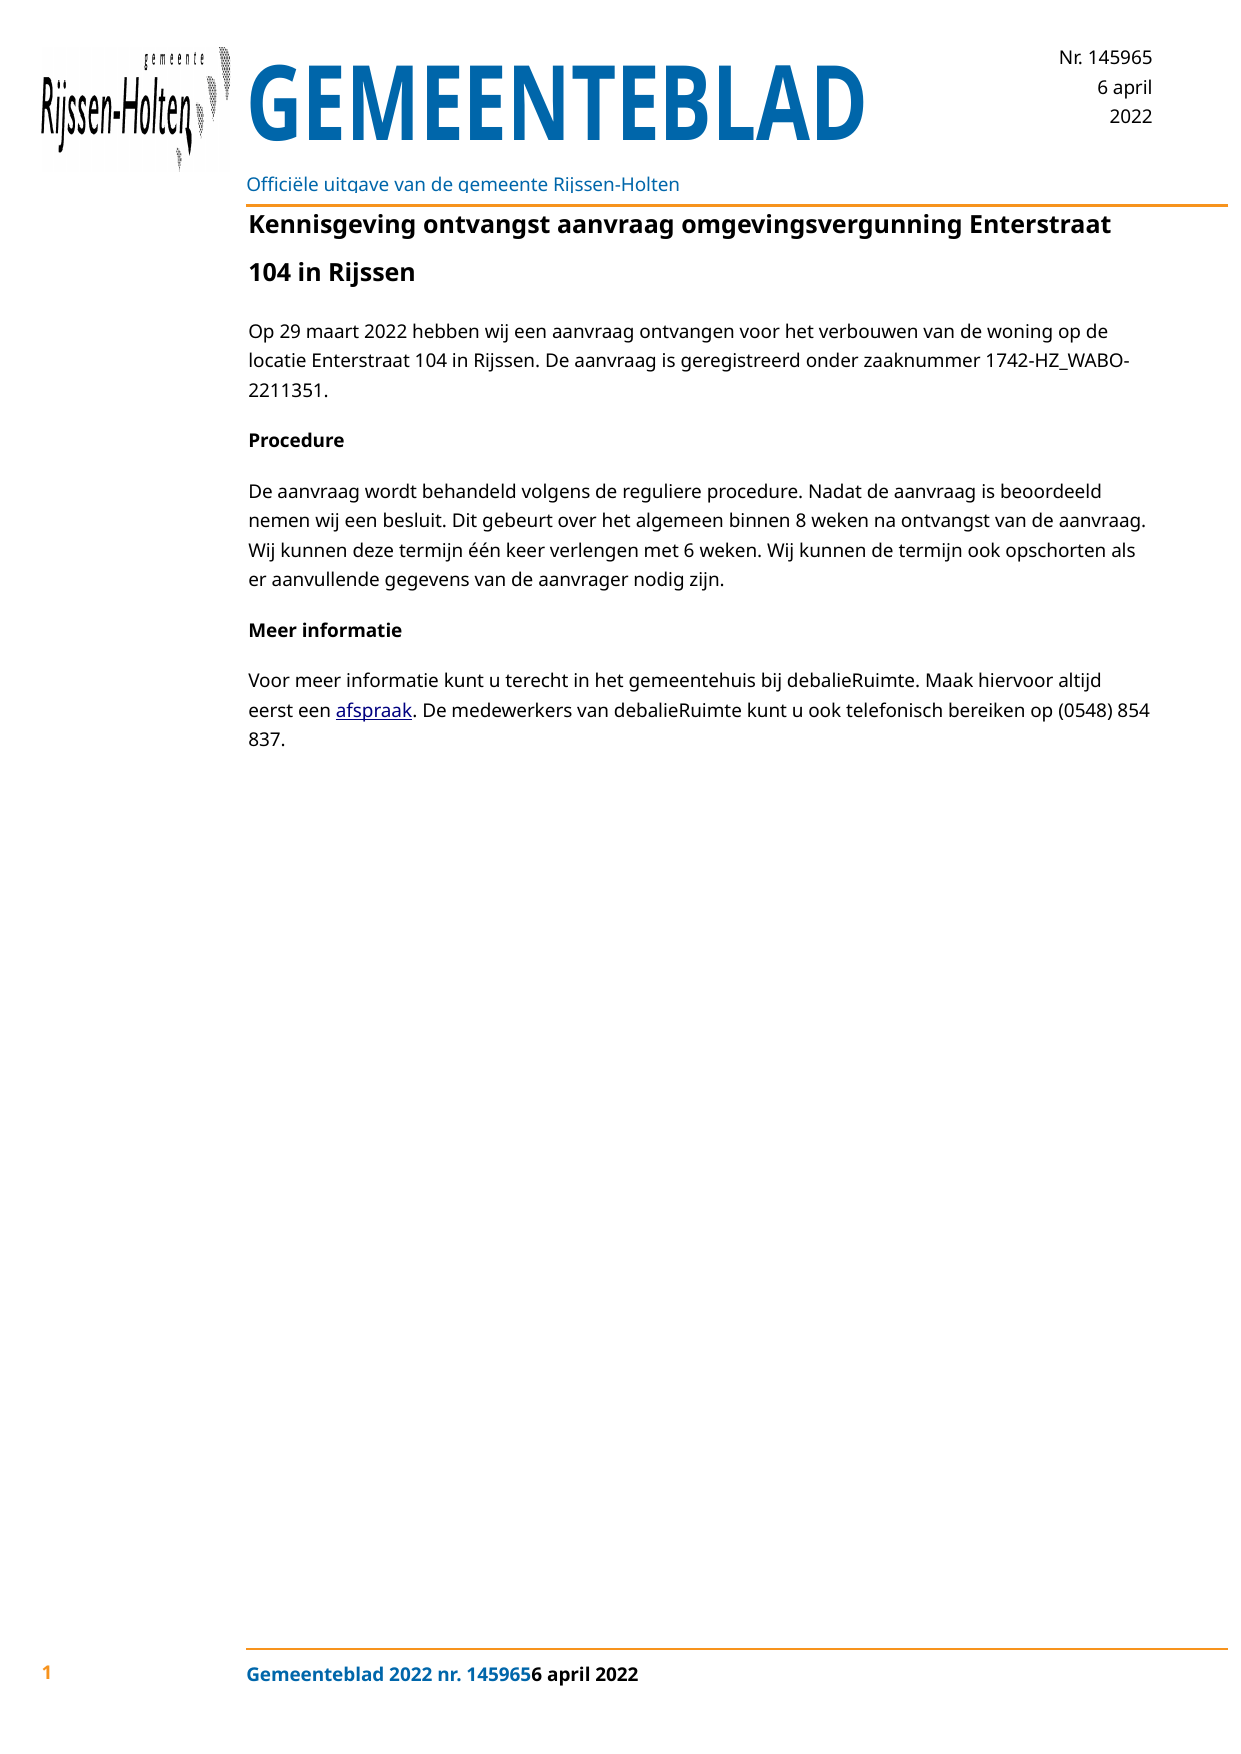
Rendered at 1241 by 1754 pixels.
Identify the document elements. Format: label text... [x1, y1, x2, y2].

text Kennisgeving ontvangst aanvraag omgevingsvergunning Enterstraat 104 in Rijssen [248, 207, 1152, 288]
text Op 29 maart 2022 hebben wij een aanvraag ontvangen voor het verbouwen van de woning op de locatie Enterstraat 104 in Rijssen. De aanvraag is geregistreerd onder zaaknummer 1742-HZ_WABO-2211351. [248, 318, 1152, 403]
picture [41, 47, 231, 172]
text Meer informatie [248, 617, 1152, 643]
text De aanvraag wordt behandeld volgens de reguliere procedure. Nadat de aanvraag is beoordeeld nemen wij een besluit. Dit gebeurt over het algemeen binnen 8 weken na ontvangst van de aanvraag. Wij kunnen deze termijn één keer verlengen met 6 weken. Wij kunnen de termijn ook opschorten als er aanvullende gegevens van de aanvrager nodig zijn. [248, 478, 1152, 592]
text Voor meer informatie kunt u terecht in het gemeentehuis bij debalieRuimte. Maak hiervoor altijd eerst een afspraak. De medewerkers van debalieRuimte kunt u ook telefonisch bereiken op (0548) 854 837. [248, 667, 1152, 752]
text Procedure [248, 427, 1152, 453]
